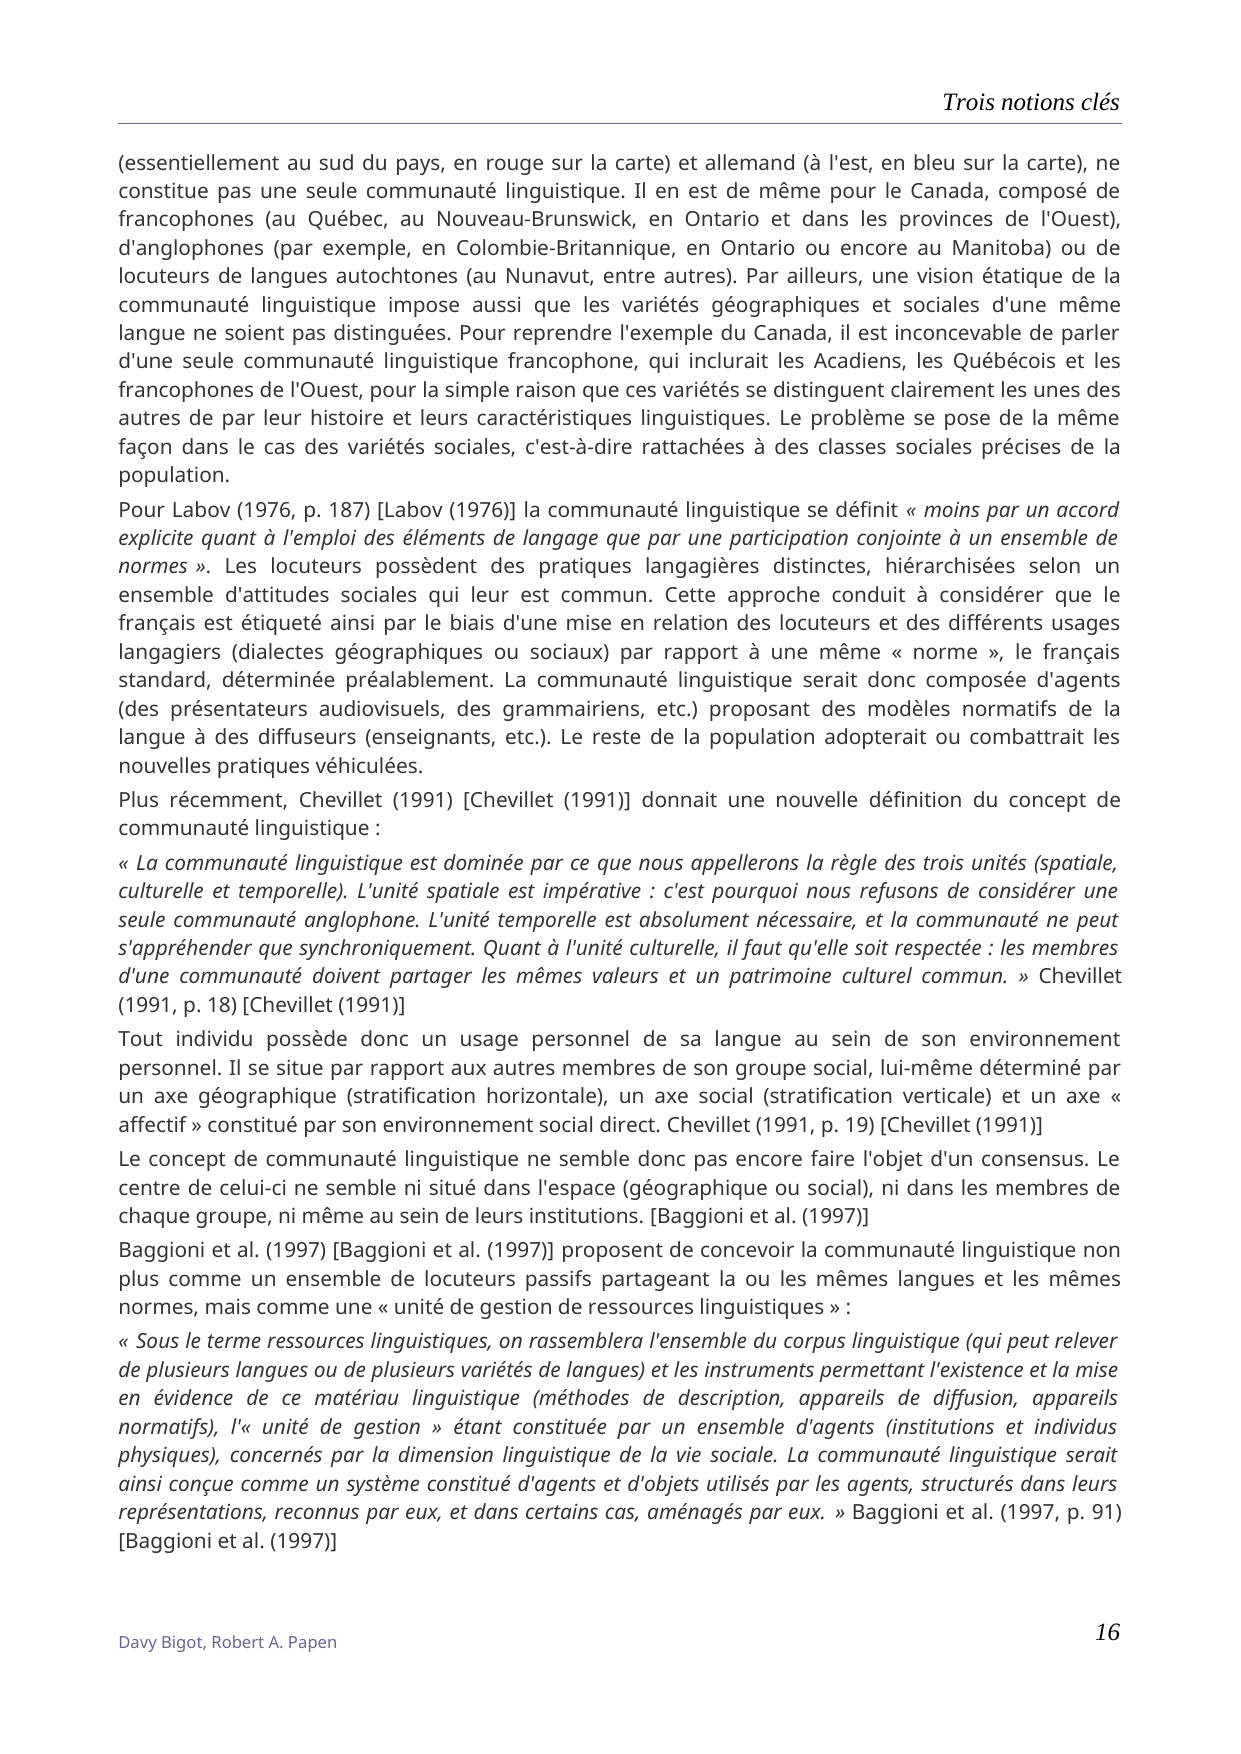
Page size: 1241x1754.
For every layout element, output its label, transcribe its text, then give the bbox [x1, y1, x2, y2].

text Le concept de communauté linguistique ne semble donc pas encore faire l'objet d'un consensus. Le centre de celui-ci ne semble ni situé dans l'espace (géographique ou social), ni dans les membres de chaque groupe, ni même au sein de leurs institutions. [Baggioni et al. (1997)] [118, 1144, 1122, 1229]
text Pour Labov (1976, p. 187) [Labov (1976)] la communauté linguistique se définit « moins par un accord explicite quant à l'emploi des éléments de langage que par une participation conjointe à un ensemble de normes ». Les locuteurs possèdent des pratiques langagières distinctes, hiérarchisées selon un ensemble d'attitudes sociales qui leur est commun. Cette approche conduit à considérer que le français est étiqueté ainsi par le biais d'une mise en relation des locuteurs et des différents usages langagiers (dialectes géographiques ou sociaux) par rapport à une même « norme », le français standard, déterminée préalablement. La communauté linguistique serait donc composée d'agents (des présentateurs audiovisuels, des grammairiens, etc.) proposant des modèles normatifs de la langue à des diffuseurs (enseignants, etc.). Le reste de la population adopterait ou combattrait les nouvelles pratiques véhiculées. [118, 495, 1122, 779]
text « La communauté linguistique est dominée par ce que nous appellerons la règle des trois unités (spatiale, culturelle et temporelle). L'unité spatiale est impérative : c'est pourquoi nous refusons de considérer une seule communauté anglophone. L'unité temporelle est absolument nécessaire, et la communauté ne peut s'appréhender que synchroniquement. Quant à l'unité culturelle, il faut qu'elle soit respectée : les membres d'une communauté doivent partager les mêmes valeurs et un patrimoine culturel commun. » Chevillet (1991, p. 18) [Chevillet (1991)] [118, 848, 1122, 1018]
table_header (essentiellement au sud du pays, en rouge sur la carte) et allemand (à l'est, en bleu sur la carte), ne constitue pas une seule communauté linguistique. Il en est de même pour le Canada, composé de francophones (au Québec, au Nouveau-Brunswick, en Ontario et dans les provinces de l'Ouest), d'anglophones (par exemple, en Colombie-Britannique, en Ontario ou encore au Manitoba) ou de locuteurs de langues autochtones (au Nunavut, entre autres). Par ailleurs, une vision étatique de la communauté linguistique impose aussi que les variétés géographiques et sociales d'une même langue ne soient pas distinguées. Pour reprendre l'exemple du Canada, il est inconcevable de parler d'une seule communauté linguistique francophone, qui inclurait les Acadiens, les Québécois et les francophones de l'Ouest, pour la simple raison que ces variétés se distinguent clairement les unes des autres de par leur histoire et leurs caractéristiques linguistiques. Le problème se pose de la même façon dans le cas des variétés sociales, c'est-à-dire rattachées à des classes sociales précises de la population. [118, 142, 1122, 489]
text Plus récemment, Chevillet (1991) [Chevillet (1991)] donnait une nouvelle définition du concept de communauté linguistique : [118, 785, 1122, 842]
text Tout individu possède donc un usage personnel de sa langue au sein de son environnement personnel. Il se situe par rapport aux autres membres de son groupe social, lui-même déterminé par un axe géographique (stratification horizontale), un axe social (stratification verticale) et un axe « affectif » constitué par son environnement social direct. Chevillet (1991, p. 19) [Chevillet (1991)] [118, 1024, 1122, 1138]
text « Sous le terme ressources linguistiques, on rassemblera l'ensemble du corpus linguistique (qui peut relever de plusieurs langues ou de plusieurs variétés de langues) et les instruments permettant l'existence et la mise en évidence de ce matériau linguistique (méthodes de description, appareils de diffusion, appareils normatifs), l'« unité de gestion » étant constituée par un ensemble d'agents (institutions et individus physiques), concernés par la dimension linguistique de la vie sociale. La communauté linguistique serait ainsi conçue comme un système constitué d'agents et d'objets utilisés par les agents, structurés dans leurs représentations, reconnus par eux, et dans certains cas, aménagés par eux. » Baggioni et al. (1997, p. 91) [Baggioni et al. (1997)] [118, 1327, 1122, 1554]
text Baggioni et al. (1997) [Baggioni et al. (1997)] proposent de concevoir la communauté linguistique non plus comme un ensemble de locuteurs passifs partageant la ou les mêmes langues et les mêmes normes, mais comme une « unité de gestion de ressources linguistiques » : [118, 1235, 1122, 1321]
